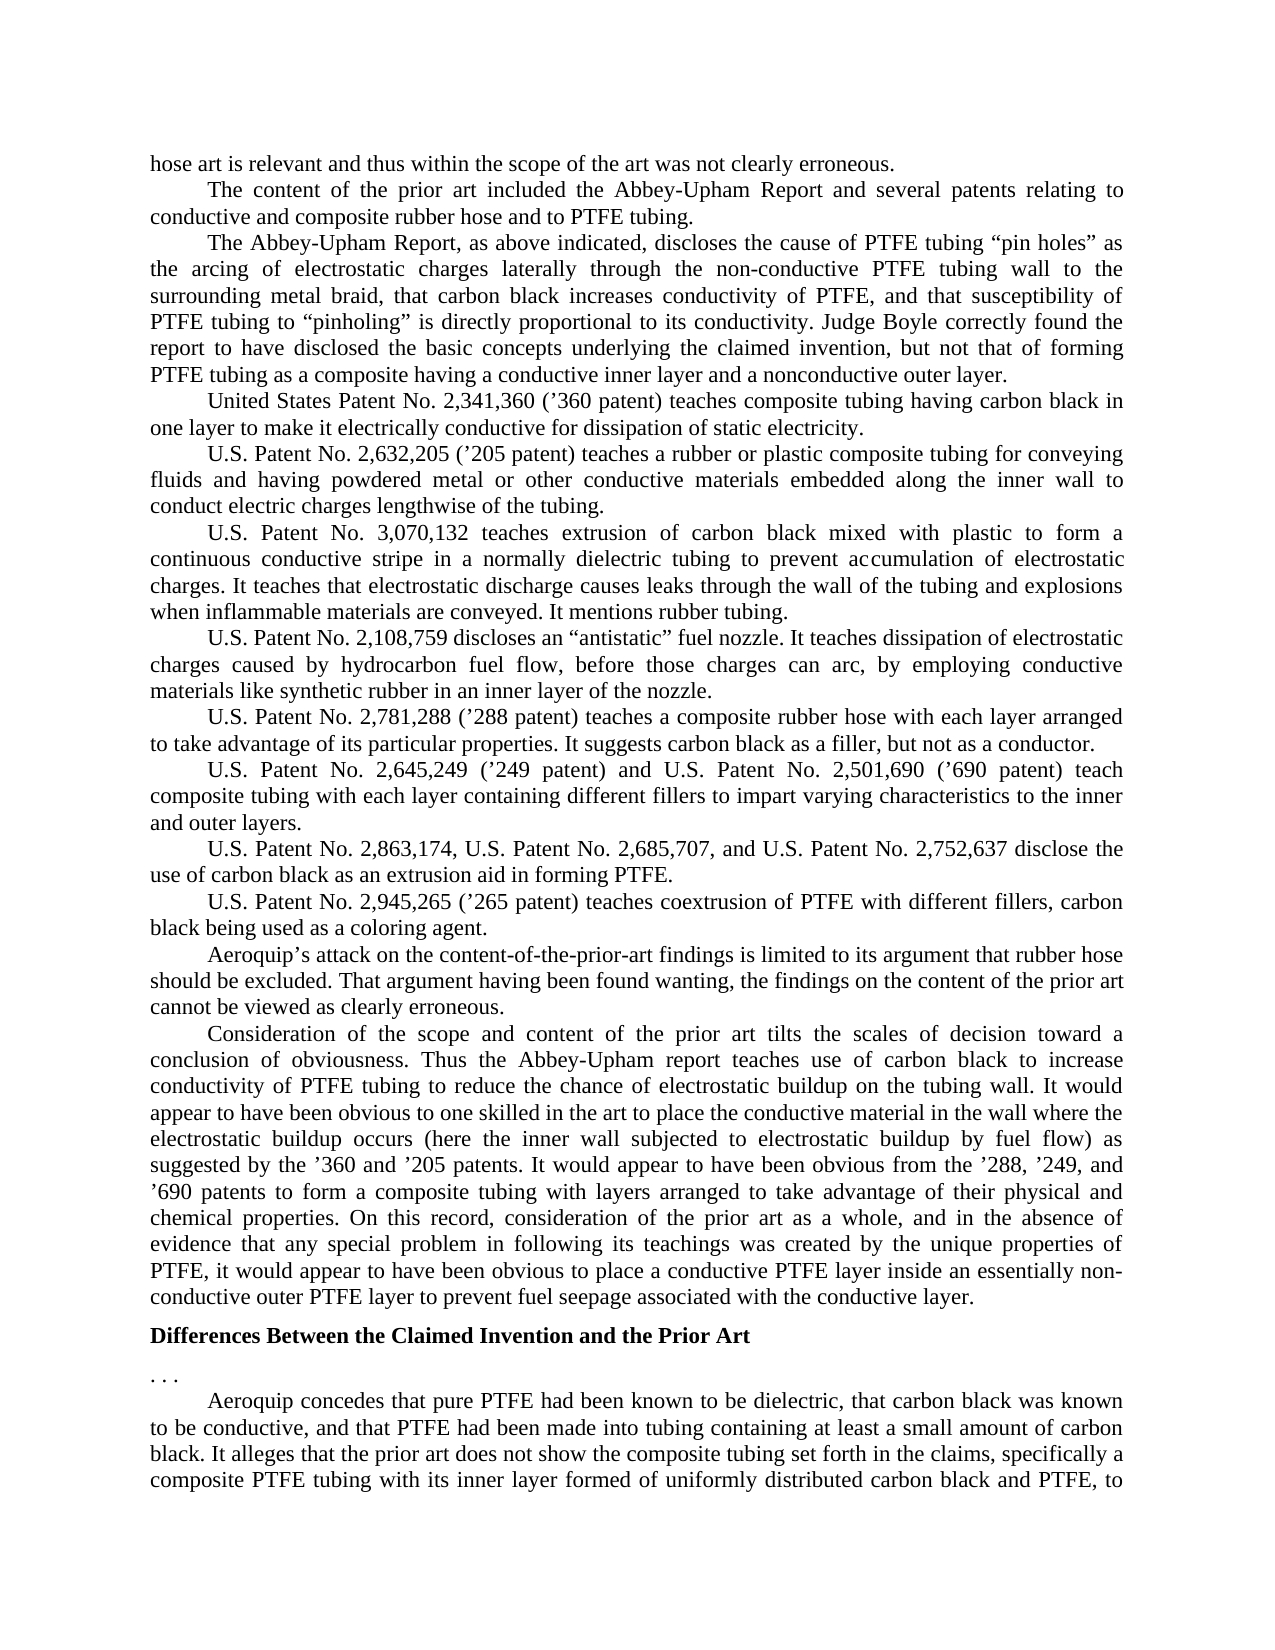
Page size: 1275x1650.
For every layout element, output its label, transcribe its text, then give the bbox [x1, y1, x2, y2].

text Consideration of the scope and content of the prior art tilts the scales of decision toward a conclusion of obviousness. Thus the Abbey-Upham report teaches use of carbon black to increase conductivity of PTFE tubing to reduce the chance of electrostatic buildup on the tubing wall. It would appear to have been obvious to one skilled in the art to place the conductive material in the wall where the electrostatic buildup occurs (here the inner wall subjected to electrostatic buildup by fuel flow) as suggested by the ’360 and ’205 patents. It would appear to have been obvious from the ’288, ’249, and ’690 patents to form a composite tubing with layers arranged to take advantage of their physical and chemical properties. On this record, consideration of the prior art as a whole, and in the absence of evidence that any special problem in following its teachings was created by the unique properties of PTFE, it would appear to have been obvious to place a conductive PTFE layer inside an essentially non-conductive outer PTFE layer to prevent fuel seepage associated with the conductive layer. [150, 1020, 1125, 1309]
text United States Patent No. 2,341,360 (’360 patent) teaches composite tubing having carbon black in one layer to make it electrically conductive for dissipation of static electricity. [150, 387, 1125, 440]
text U.S. Patent No. 2,632,205 (’205 patent) teaches a rubber or plastic composite tubing for conveying fluids and having powdered metal or other conductive materials embedded along the inner wall to conduct electric charges lengthwise of the tubing. [150, 440, 1125, 519]
text U.S. Patent No. 2,645,249 (’249 patent) and U.S. Patent No. 2,501,690 (’690 patent) teach composite tubing with each layer containing different fillers to impart varying characteristics to the inner and outer layers. [150, 756, 1125, 835]
text U.S. Patent No. 2,863,174, U.S. Patent No. 2,685,707, and U.S. Patent No. 2,752,637 disclose the use of carbon black as an extrusion aid in forming PTFE. [150, 835, 1125, 888]
text The content of the prior art included the Abbey-Upham Report and several patents relating to conductive and composite rubber hose and to PTFE tubing. [150, 176, 1125, 229]
text hose art is relevant and thus within the scope of the art was not clearly erroneous. [150, 150, 1125, 176]
text . . . [150, 1361, 1125, 1387]
text U.S. Patent No. 2,945,265 (’265 patent) teaches coextrusion of PTFE with different fillers, carbon black being used as a coloring agent. [150, 888, 1125, 941]
text Aeroquip’s attack on the content-of-the-prior-art findings is limited to its argument that rubber hose should be excluded. That argument having been found wanting, the findings on the content of the prior art cannot be viewed as clearly erroneous. [150, 941, 1125, 1020]
text U.S. Patent No. 3,070,132 teaches extrusion of carbon black mixed with plastic to form a continuous conductive stripe in a normally dielectric tubing to prevent ac­cu­mu­la­tion of electrostatic charges. It teaches that electrostatic discharge causes leaks through the wall of the tubing and explosions when inflammable materials are conveyed. It mentions rubber tubing. [150, 519, 1125, 624]
text Differences Between the Claimed Invention and the Prior Art [150, 1322, 1125, 1348]
text Aeroquip concedes that pure PTFE had been known to be dielectric, that carbon black was known to be conductive, and that PTFE had been made into tubing containing at least a small amount of carbon black. It alleges that the prior art does not show the composite tubing set forth in the claims, specifically a composite PTFE tubing with its inner layer formed of uniformly distributed carbon black and PTFE, to [150, 1387, 1125, 1493]
text U.S. Patent No. 2,108,759 discloses an “antistatic” fuel nozzle. It teaches dissipation of electrostatic charges caused by hydrocarbon fuel flow, before those charges can arc, by employing conductive materials like synthetic rubber in an inner layer of the nozzle. [150, 624, 1125, 703]
text U.S. Patent No. 2,781,288 (’288 patent) teaches a composite rubber hose with each layer arranged to take advantage of its particular properties. It suggests carbon black as a filler, but not as a conductor. [150, 703, 1125, 756]
text The Abbey-Upham Report, as above indicated, discloses the cause of PTFE tubing “pin holes” as the arcing of electrostatic charges laterally through the non-conductive PTFE tubing wall to the surrounding metal braid, that carbon black increases conductivity of PTFE, and that susceptibility of PTFE tubing to “pinholing” is directly proportional to its conductivity. Judge Boyle correctly found the report to have disclosed the basic concepts underlying the claimed invention, but not that of forming PTFE tubing as a composite having a conductive inner layer and a nonconductive outer layer. [150, 229, 1125, 387]
